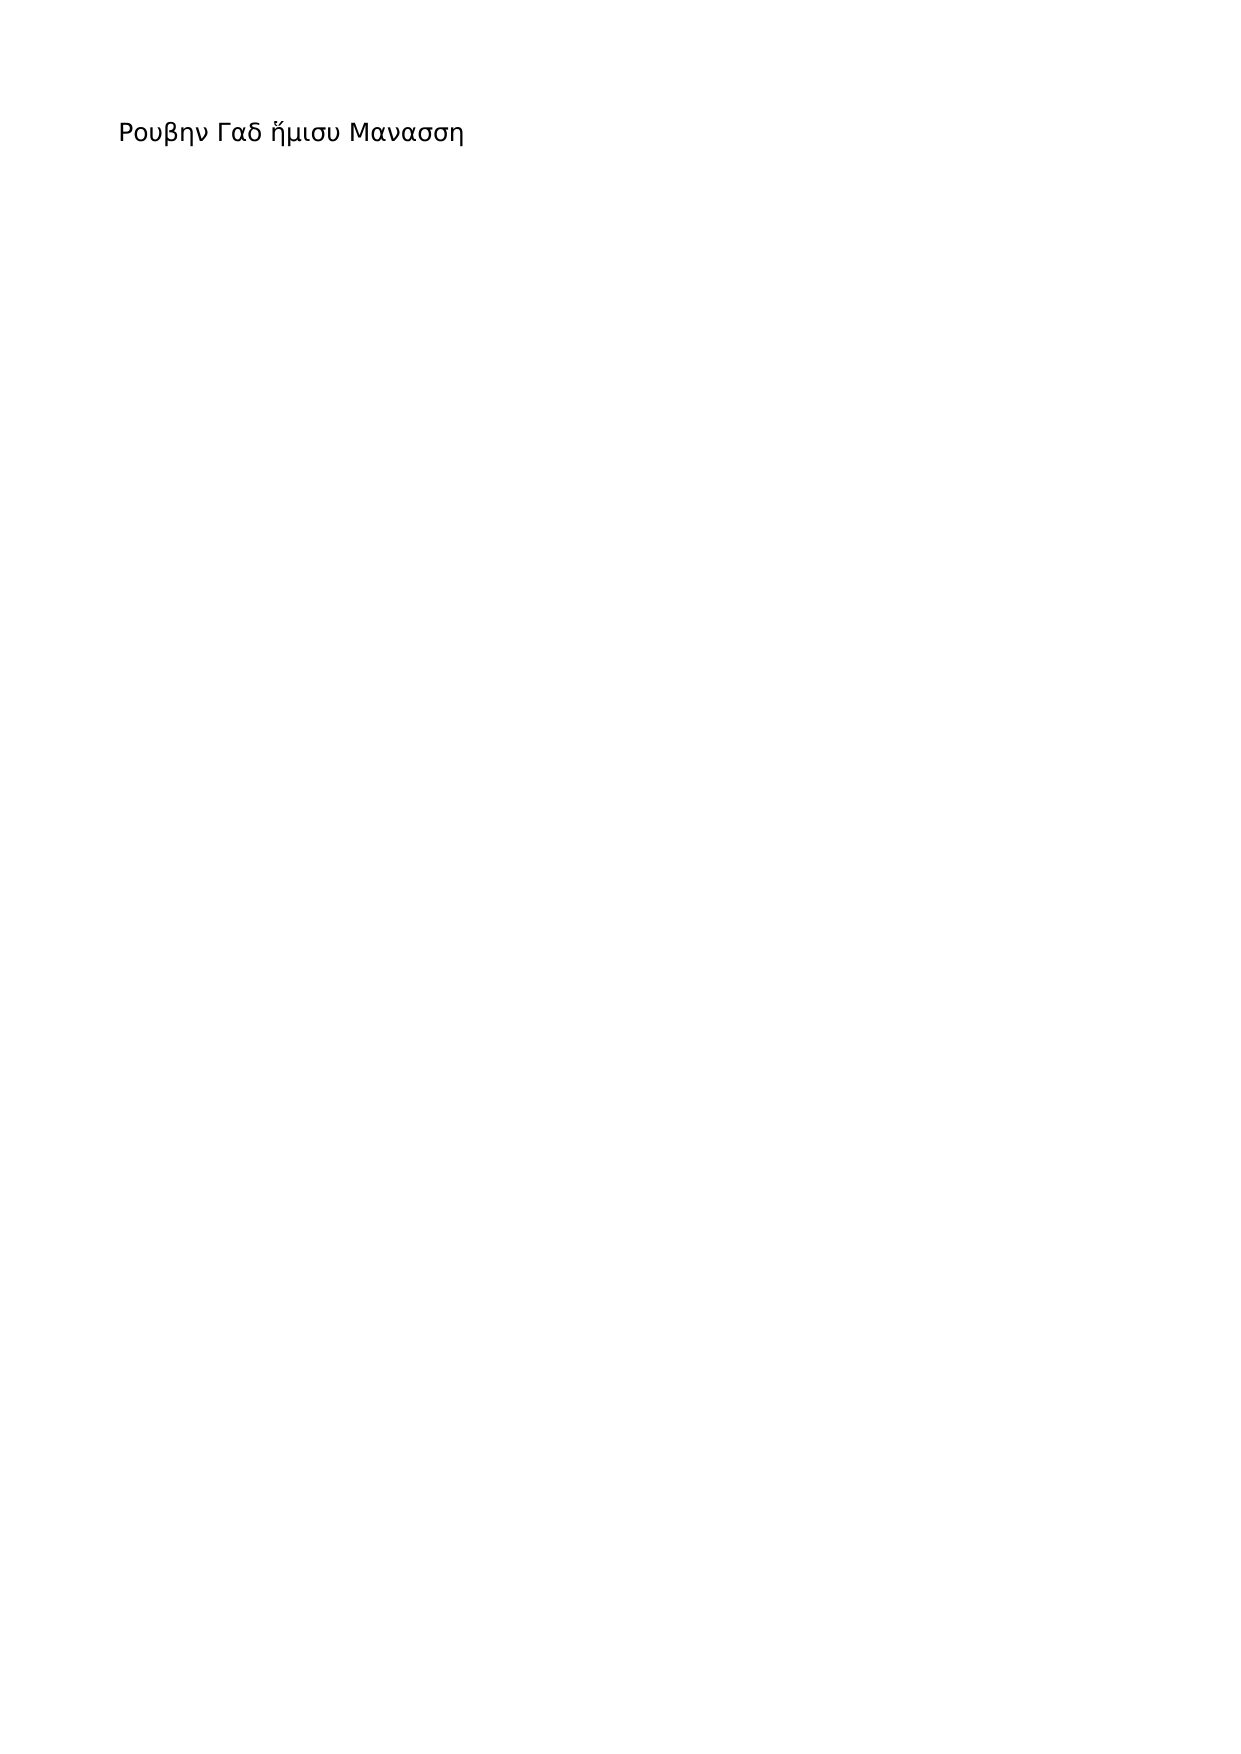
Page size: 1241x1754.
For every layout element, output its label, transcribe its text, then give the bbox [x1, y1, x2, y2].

text Ρουβην Γαδ ἥμισυ Μανασση [118, 118, 1122, 147]
